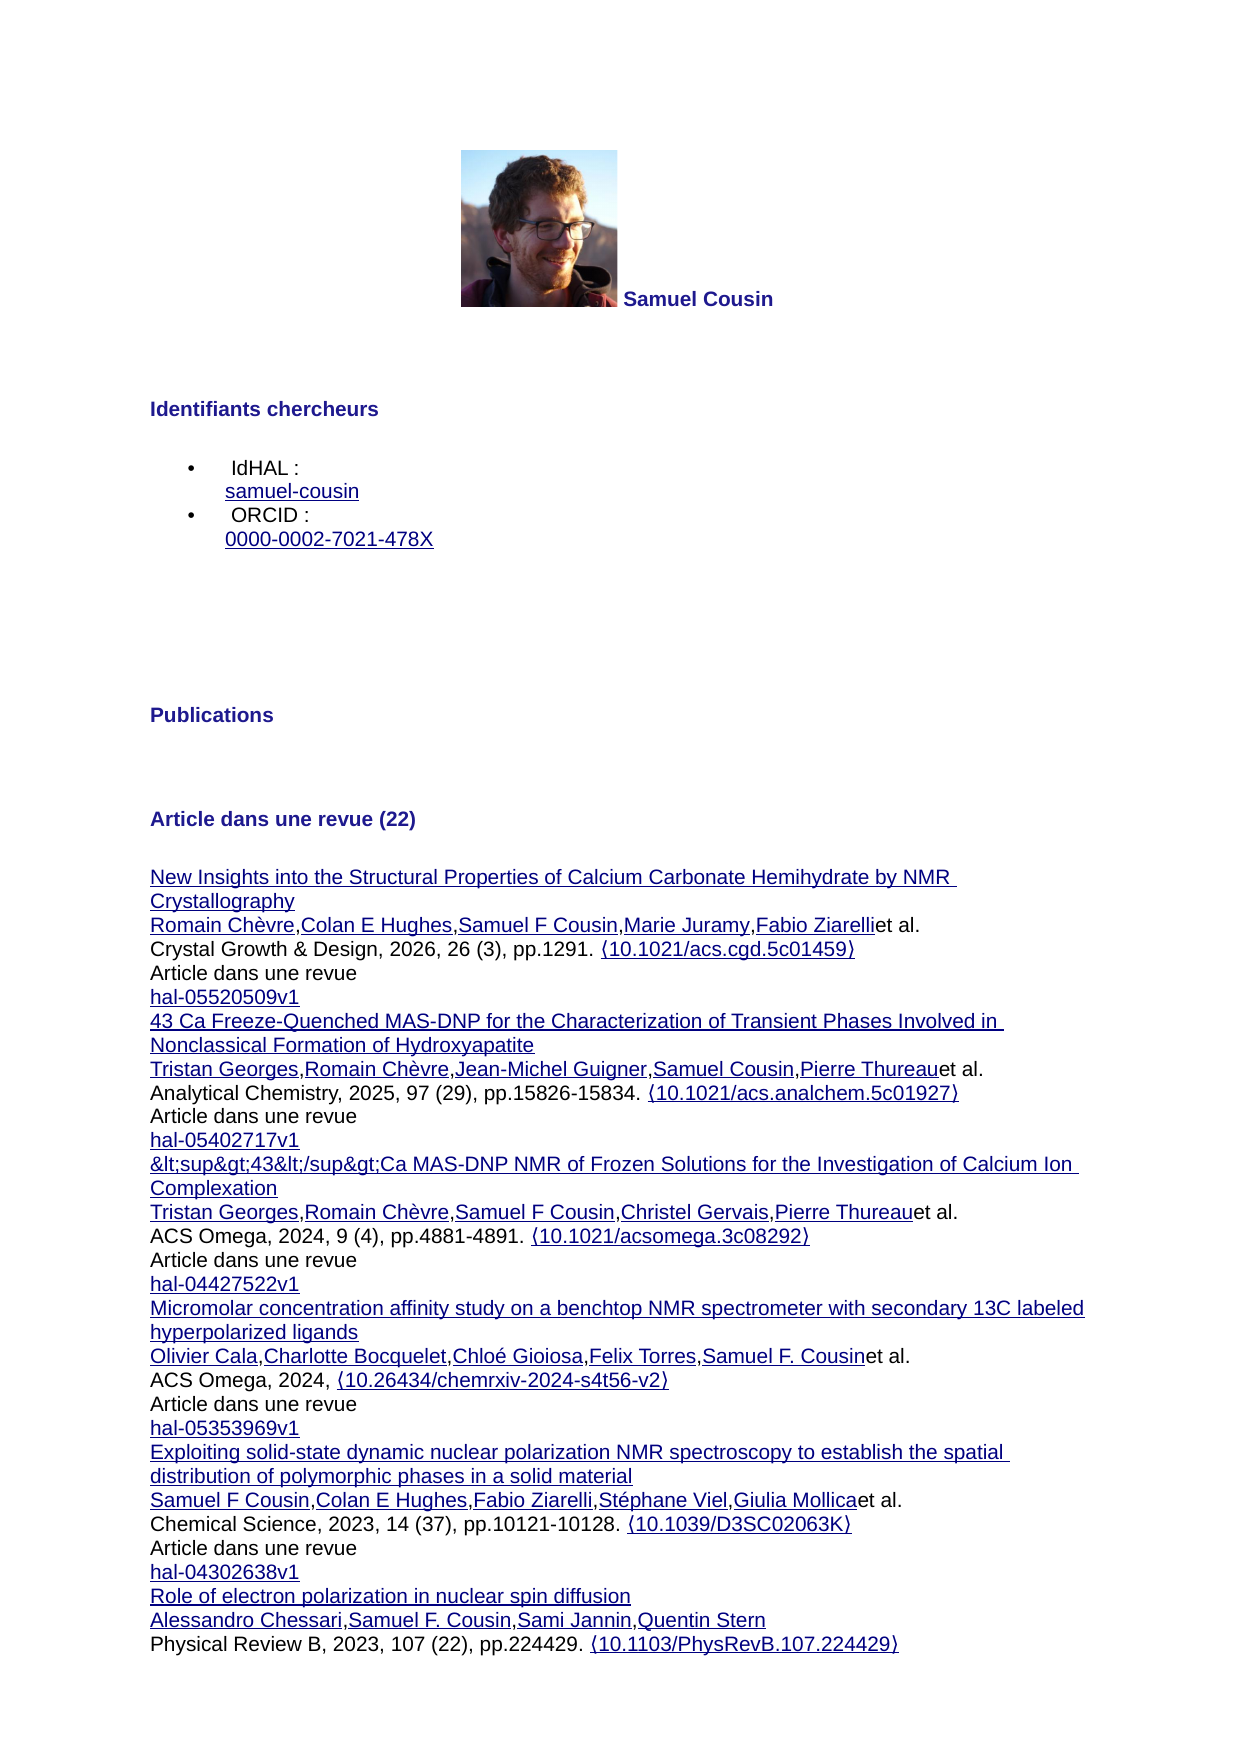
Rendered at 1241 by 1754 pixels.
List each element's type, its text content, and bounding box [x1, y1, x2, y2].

table_cell 43 Ca Freeze-Quenched MAS-DNP for the Characterization of Transient Phases Involved in Nonclassical Formation of Hydroxyapatite Tristan Georges,Romain Chèvre,Jean-Michel Guigner,Samuel Cousin,Pierre Thureauet al. Analytical Chemistry, 2025, 97 (29), pp.15826-15834. ⟨10.1021/acs.analchem.5c01927⟩ Article dans une revue hal-05402717v1 [150, 1009, 1090, 1152]
subtitle Identifiants chercheurs [150, 397, 1090, 421]
subtitle Samuel Cousin [150, 150, 1090, 311]
list 0000-0002-7021-478X [187, 527, 1090, 551]
table_cell Micromolar concentration affinity study on a benchtop NMR spectrometer with secondary 13C labeled hyperpolarized ligands Olivier Cala,Charlotte Bocquelet,Chloé Gioiosa,Felix Torres,Samuel F. Cousinet al. ACS Omega, 2024, ⟨10.26434/chemrxiv-2024-s4t56-v2⟩ Article dans une revue hal-05353969v1 [150, 1296, 1090, 1440]
table_cell &lt;sup&gt;43&lt;/sup&gt;Ca MAS-DNP NMR of Frozen Solutions for the Investigation of Calcium Ion Complexation Tristan Georges,Romain Chèvre,Samuel F Cousin,Christel Gervais,Pierre Thureauet al. ACS Omega, 2024, 9 (4), pp.4881-4891. ⟨10.1021/acsomega.3c08292⟩ Article dans une revue hal-04427522v1 [150, 1152, 1090, 1296]
table_header New Insights into the Structural Properties of Calcium Carbonate Hemihydrate by NMR Crystallography Romain Chèvre,Colan E Hughes,Samuel F Cousin,Marie Juramy,Fabio Ziarelliet al. Crystal Growth & Design, 2026, 26 (3), pp.1291. ⟨10.1021/acs.cgd.5c01459⟩ Article dans une revue hal-05520509v1 [150, 865, 1090, 1008]
picture [461, 150, 618, 307]
subtitle Article dans une revue (22) [150, 806, 1090, 830]
table_cell Role of electron polarization in nuclear spin diffusion Alessandro Chessari,Samuel F. Cousin,Sami Jannin,Quentin Stern Physical Review B, 2023, 107 (22), pp.224429. ⟨10.1103/PhysRevB.107.224429⟩ [150, 1584, 1090, 1655]
list samuel-cousin [187, 479, 1090, 503]
list ORCID : [187, 503, 1090, 527]
list IdHAL : [187, 455, 1090, 479]
subtitle Publications [150, 703, 1090, 727]
table_cell Exploiting solid-state dynamic nuclear polarization NMR spectroscopy to establish the spatial distribution of polymorphic phases in a solid material Samuel F Cousin,Colan E Hughes,Fabio Ziarelli,Stéphane Viel,Giulia Mollicaet al. Chemical Science, 2023, 14 (37), pp.10121-10128. ⟨10.1039/D3SC02063K⟩ Article dans une revue hal-04302638v1 [150, 1440, 1090, 1583]
